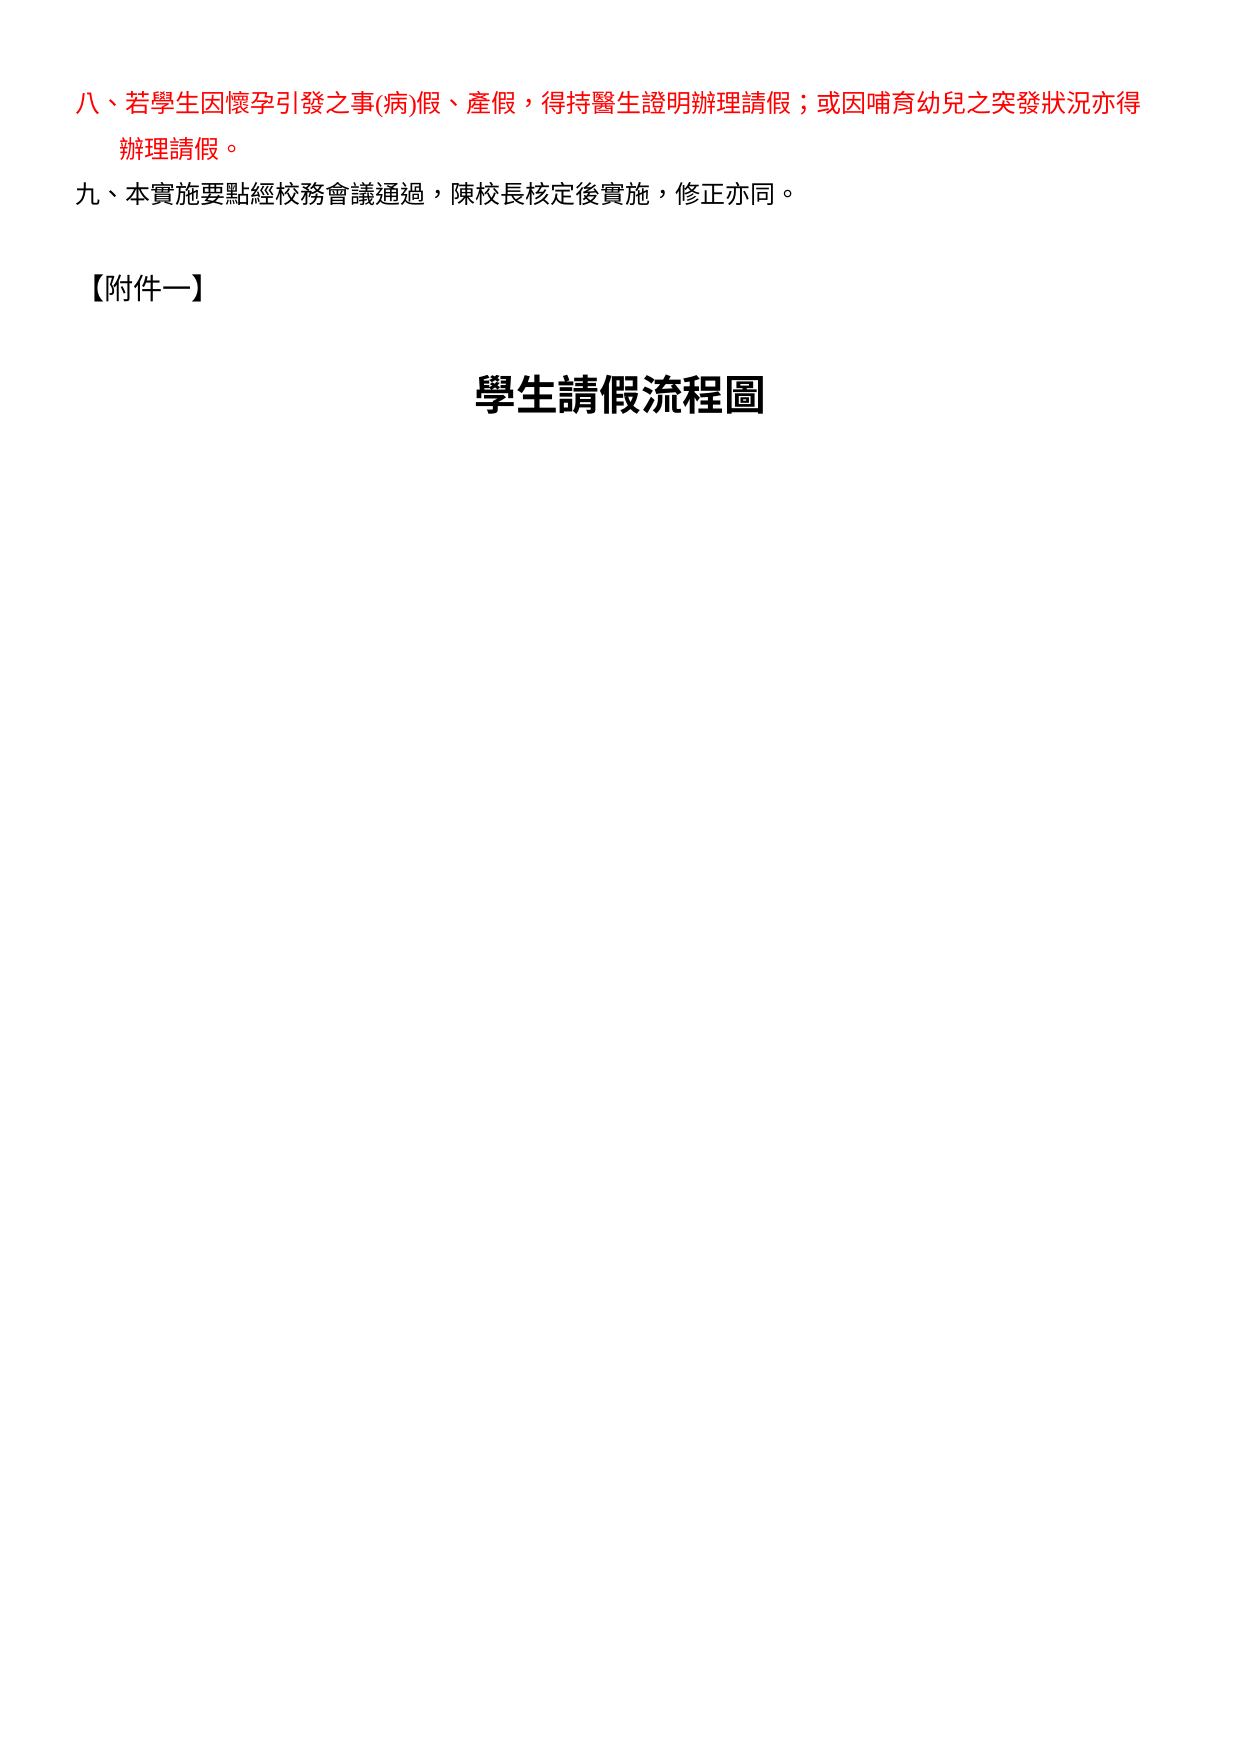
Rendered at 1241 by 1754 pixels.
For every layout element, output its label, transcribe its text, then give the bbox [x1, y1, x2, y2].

text 【附件一】 [75, 265, 1165, 307]
text 學生請假流程圖 [75, 347, 1165, 438]
text 九、本實施要點經校務會議通過，陳校長核定後實施，修正亦同。 [75, 174, 1165, 211]
text 八、若學生因懷孕引發之事(病)假、產假，得持醫生證明辦理請假；或因哺育幼兒之突發狀況亦得辦理請假。 [75, 84, 1165, 166]
